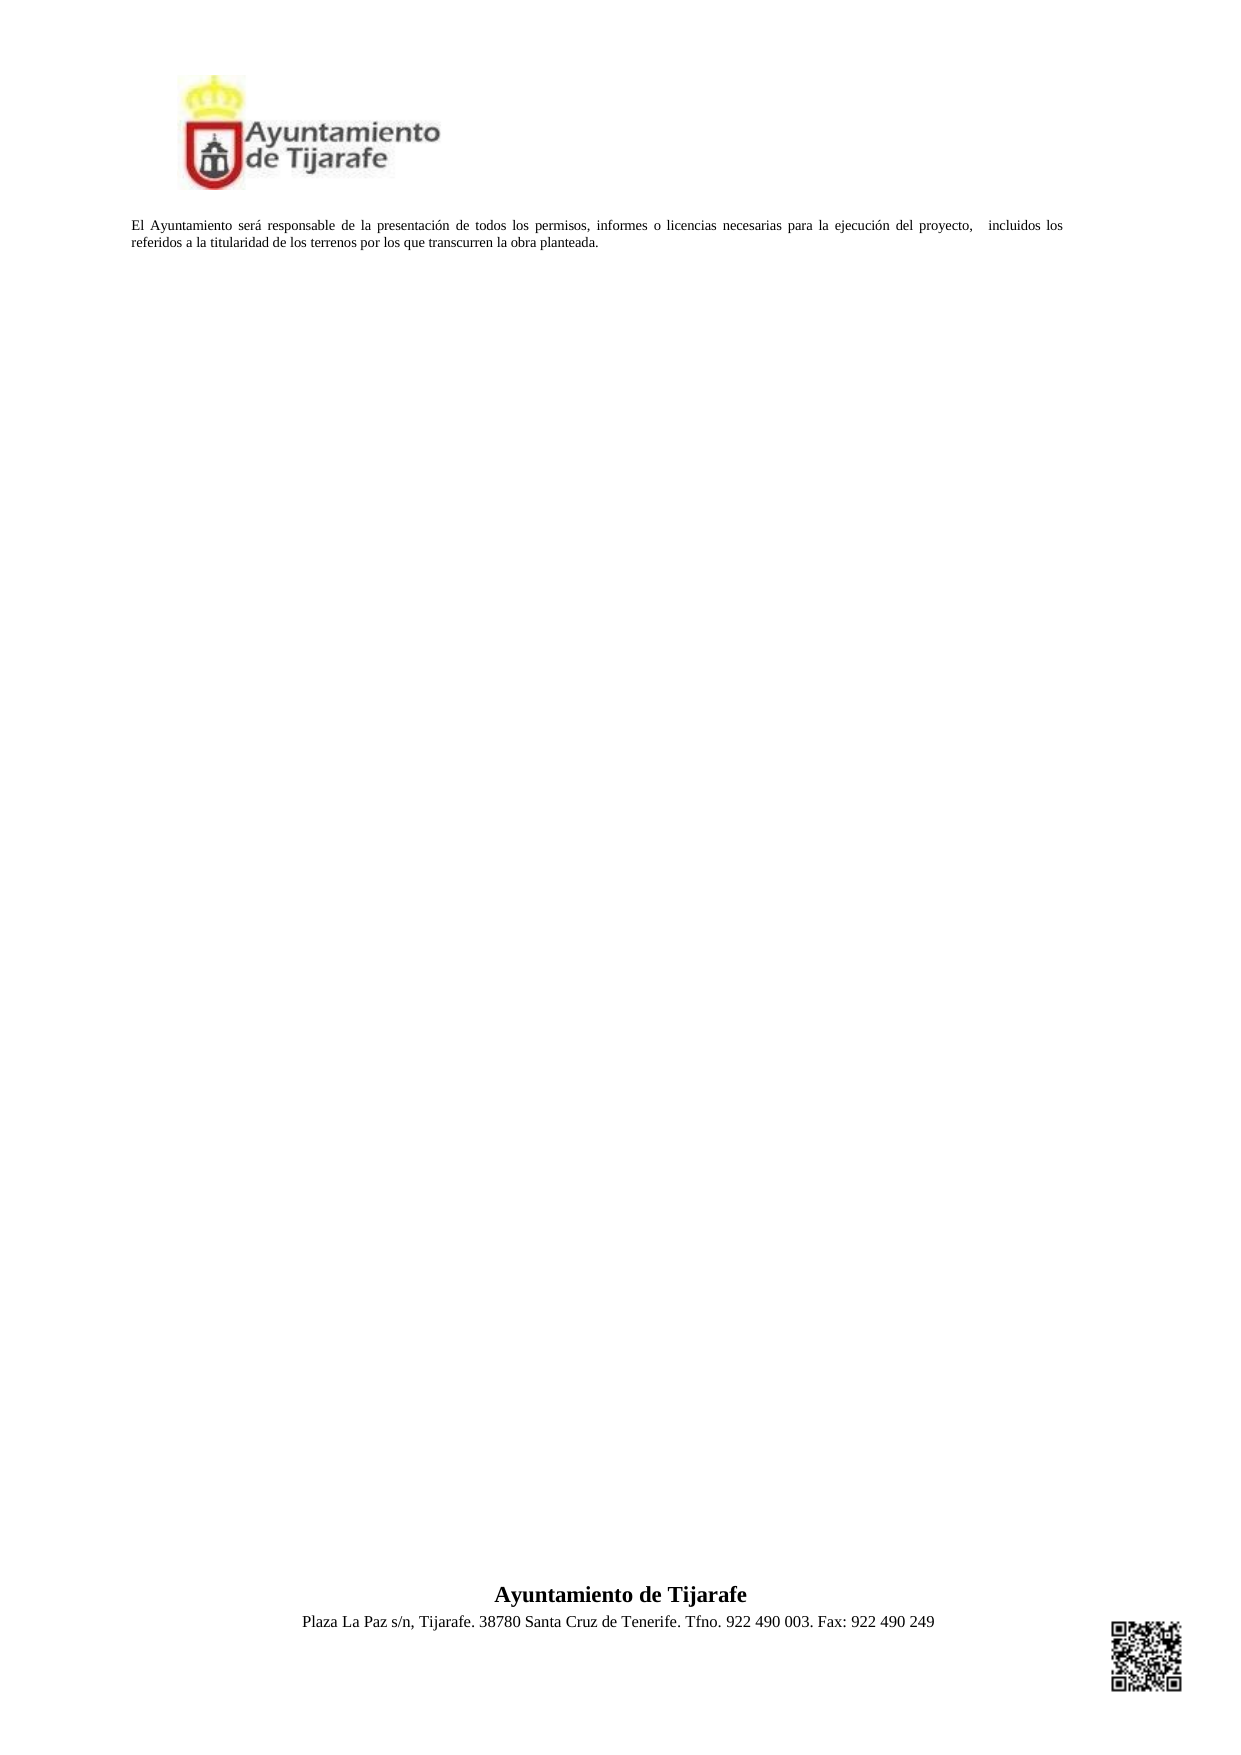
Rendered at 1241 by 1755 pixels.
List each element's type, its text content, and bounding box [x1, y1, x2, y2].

text El Ayuntamiento será responsable de la presentación de todos los permisos, informes o licencias necesarias para la ejecución del proyecto, incluidos los referidos a la titularidad de los terrenos por los que transcurren la obra planteada. [131, 217, 1064, 251]
